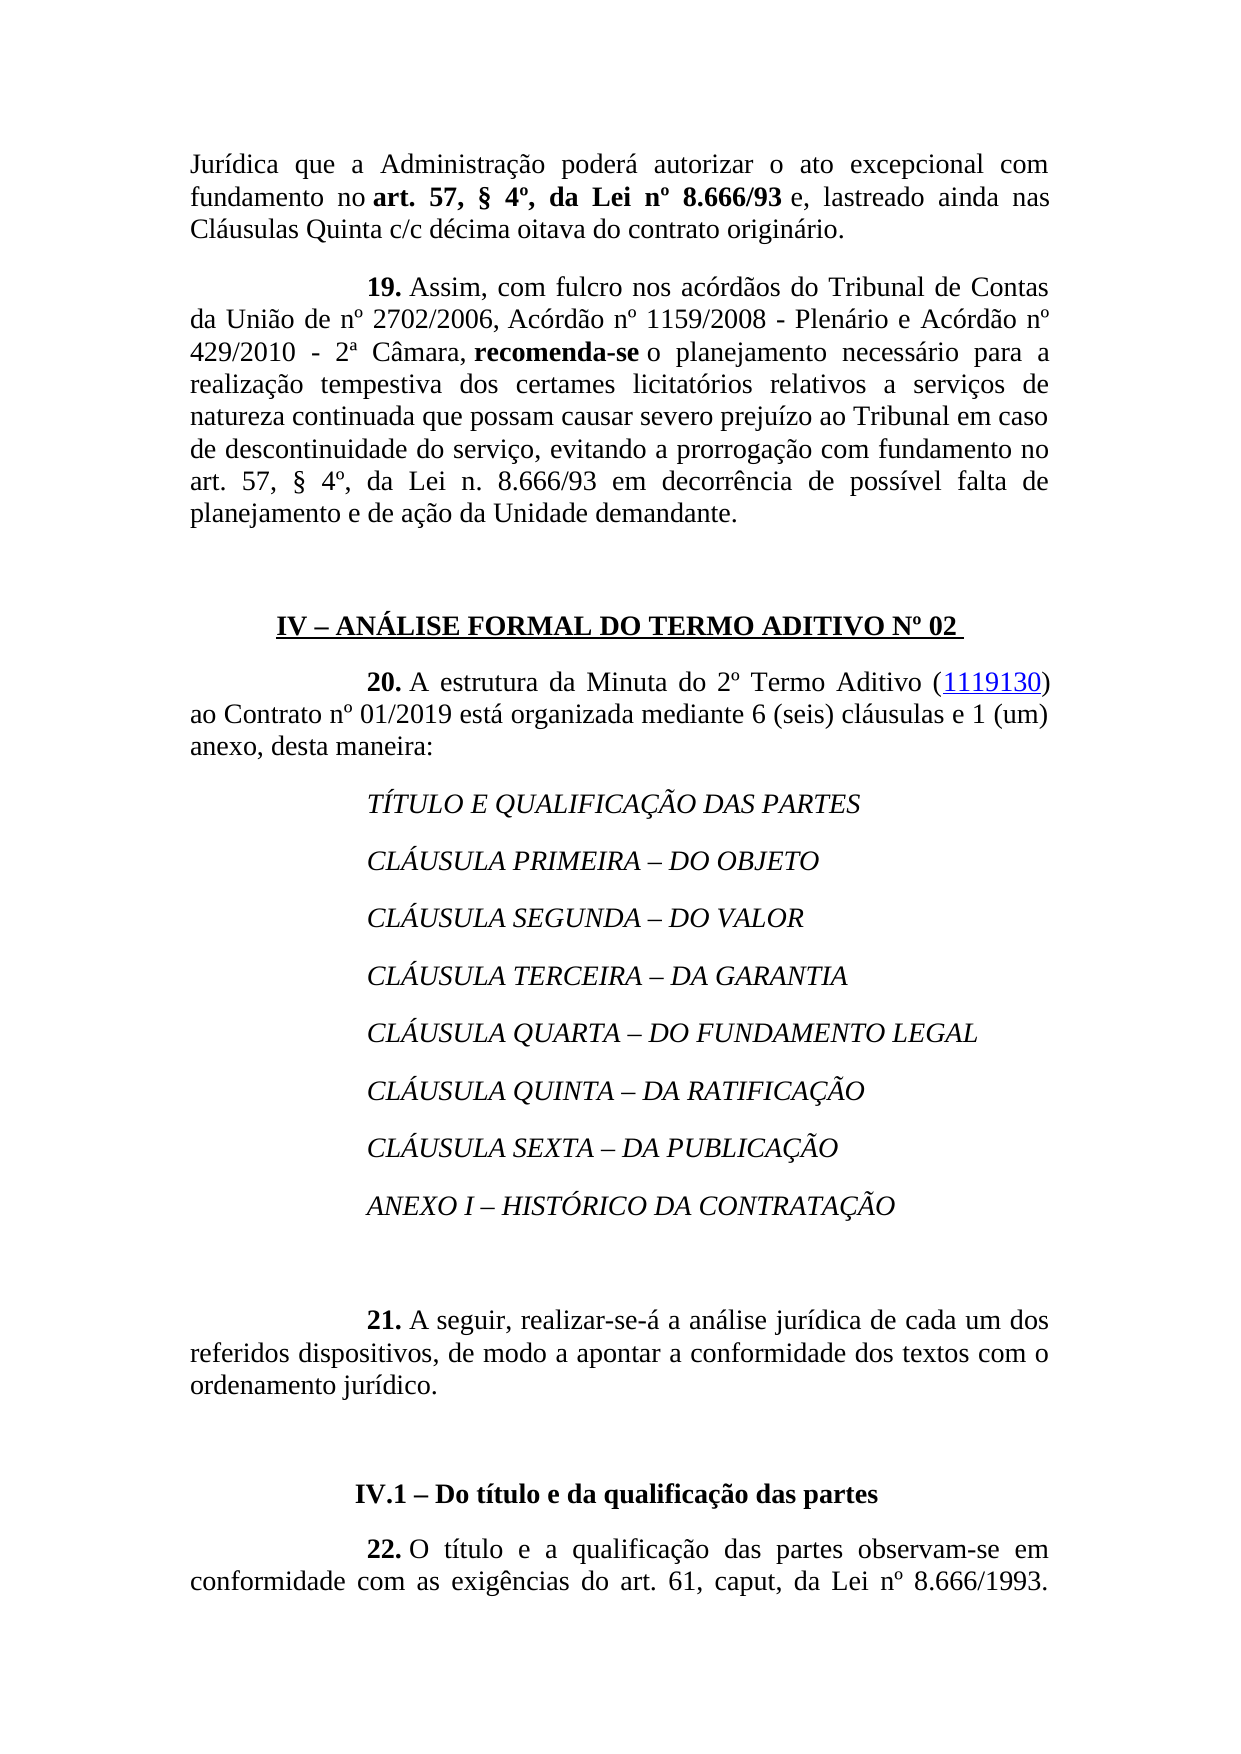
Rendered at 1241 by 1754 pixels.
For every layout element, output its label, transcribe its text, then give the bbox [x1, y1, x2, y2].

text IV.1 – Do título e da qualificação das partes [177, 1477, 1063, 1509]
text 20. A estrutura da Minuta do 2º Termo Aditivo (1119130) ao Contrato nº 01/2019 está organizada mediante 6 (seis) cláusulas e 1 (um) anexo, desta maneira: [190, 664, 1051, 762]
text CLÁUSULA QUINTA – DA RATIFICAÇÃO [190, 1074, 1051, 1106]
text CLÁUSULA PRIMEIRA – DO OBJETO [190, 844, 1051, 877]
text CLÁUSULA SEXTA – DA PUBLICAÇÃO [190, 1131, 1051, 1163]
text CLÁUSULA QUARTA – DO FUNDAMENTO LEGAL [190, 1016, 1051, 1049]
text 21. A seguir, realizar-se-á a análise jurídica de cada um dos referidos dispositivos, de modo a apontar a conformidade dos textos com o ordenamento jurídico. [190, 1303, 1051, 1401]
text IV – ANÁLISE FORMAL DO TERMO ADITIVO Nº 02 [177, 609, 1063, 642]
text CLÁUSULA TERCEIRA – DA GARANTIA [190, 959, 1051, 991]
text TÍTULO E QUALIFICAÇÃO DAS PARTES [190, 787, 1051, 819]
text CLÁUSULA SEGUNDA – DO VALOR [190, 902, 1051, 934]
text 22. O título e a qualificação das partes observam-se em conformidade com as exigências do art. 61, caput, da Lei nº 8.666/1993. [190, 1532, 1051, 1597]
text ANEXO I – HISTÓRICO DA CONTRATAÇÃO [190, 1188, 1051, 1221]
text Jurídica que a Administração poderá autorizar o ato excepcional com fundamento no art. 57, § 4º, da Lei nº 8.666/93 e, lastreado ainda nas Cláusulas Quinta c/c décima oitava do contrato originário. [190, 148, 1051, 245]
text 19. Assim, com fulcro nos acórdãos do Tribunal de Contas da União de nº 2702/2006, Acórdão nº 1159/2008 - Plenário e Acórdão nº 429/2010 - 2ª Câmara, recomenda-se o planejamento necessário para a realização tempestiva dos certames licitatórios relativos a serviços de natureza continuada que possam causar severo prejuízo ao Tribunal em caso de descontinuidade do serviço, evitando a prorrogação com fundamento no art. 57, § 4º, da Lei n. 8.666/93 em decorrência de possível falta de planejamento e de ação da Unidade demandante. [190, 270, 1051, 529]
